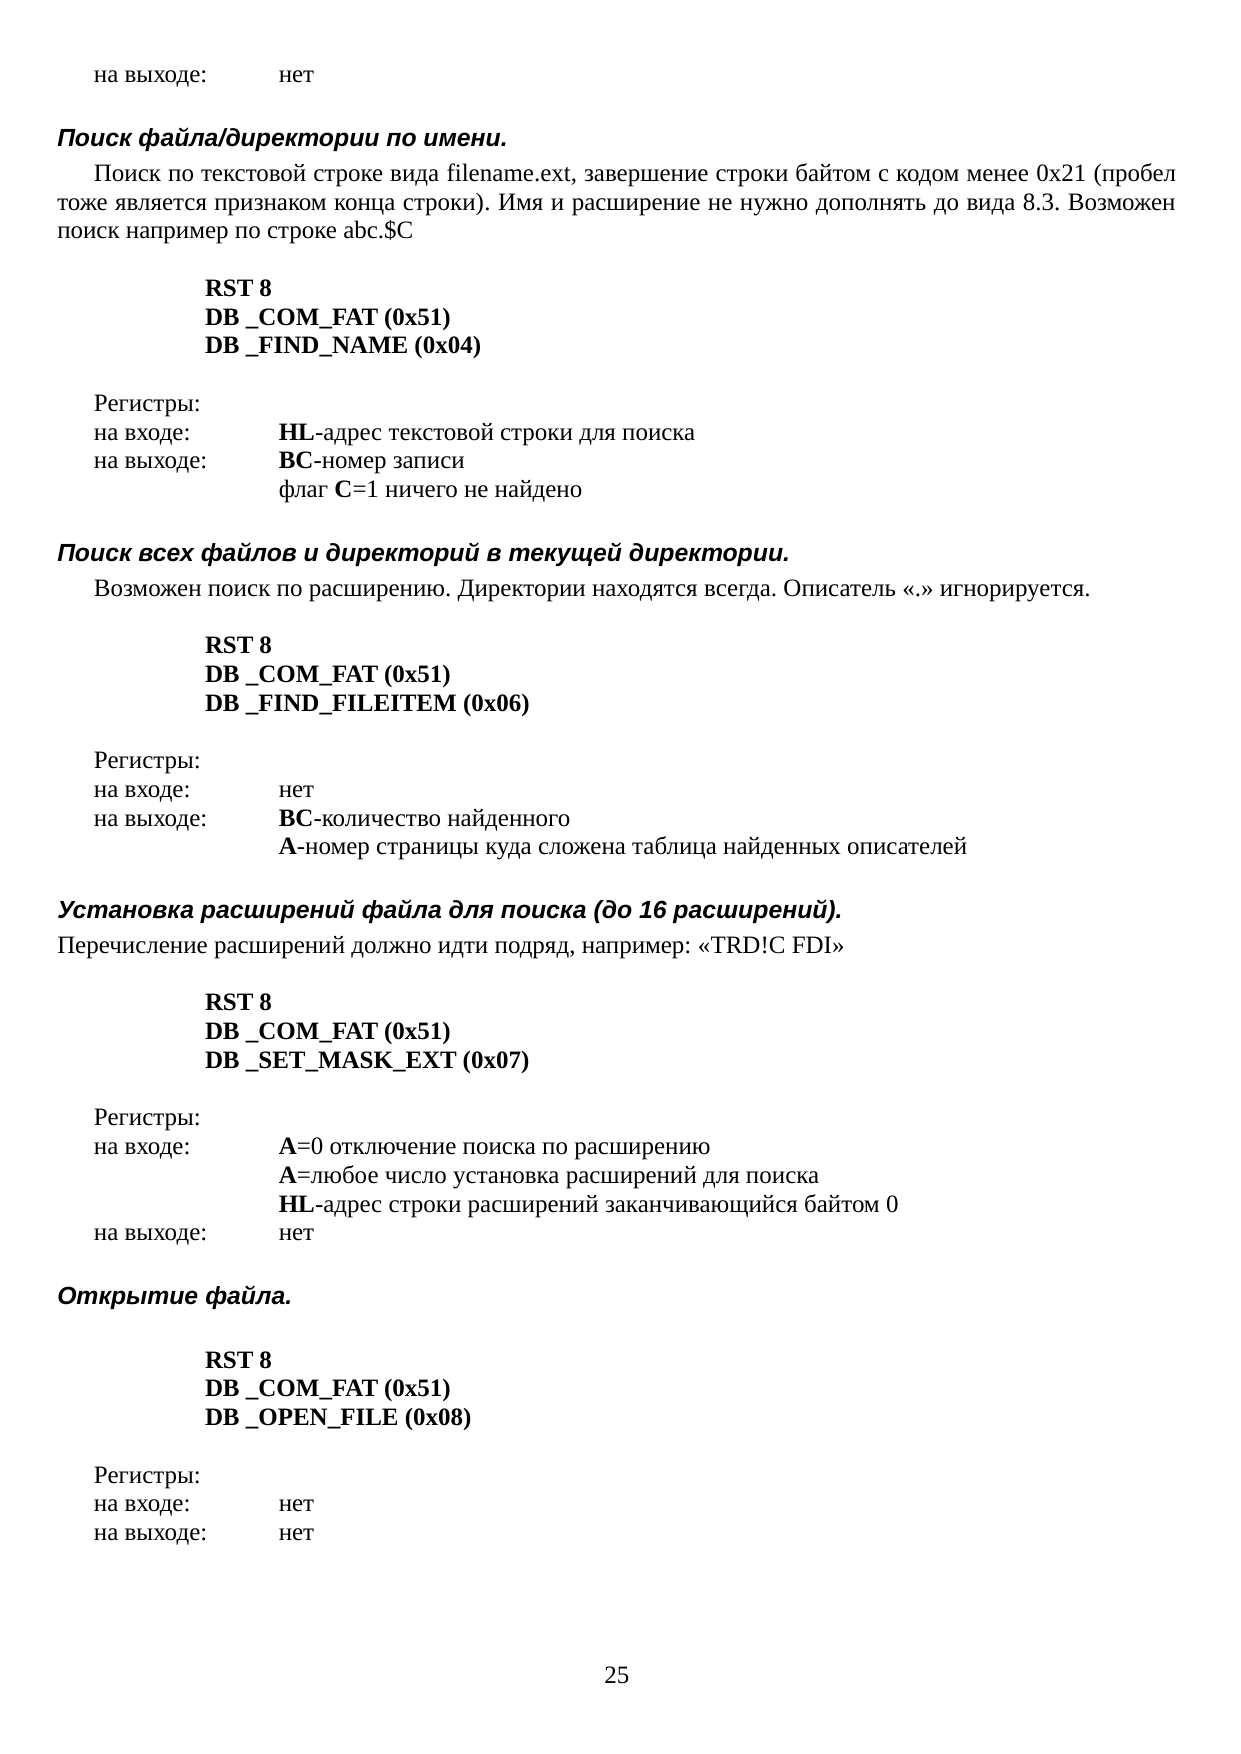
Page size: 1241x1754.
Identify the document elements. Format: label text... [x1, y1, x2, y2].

subtitle Поиск файла/директории по имени. [57, 123, 1176, 152]
text на выходе: BC-номер записи [57, 445, 1176, 474]
text на входе: нет [57, 774, 1176, 803]
text DB _COM_FAT (0x51) [57, 302, 1176, 330]
text DB _FIND_FILEITEM (0x06) [57, 688, 1176, 716]
text DB _OPEN_FILE (0x08) [57, 1402, 1176, 1431]
text Поиск по текстовой строке вида filename.ext, завершение строки байтом с кодом менее 0x21 (пробел тоже является признаком конца строки). Имя и расширение не нужно дополнять до вида 8.3. Возможен поиск например по строке abc.$C [57, 158, 1176, 244]
text DB _COM_FAT (0x51) [57, 659, 1176, 688]
text RST 8 [57, 1345, 1176, 1373]
text DB _FIND_NAME (0x04) [57, 330, 1176, 359]
text RST 8 [57, 987, 1176, 1016]
text Регистры: [57, 1102, 1176, 1131]
text на выходе: нет [57, 1217, 1176, 1246]
text Регистры: [57, 1460, 1176, 1488]
subtitle Установка расширений файла для поиска (до 16 расширений). [57, 895, 1176, 924]
text Регистры: [57, 745, 1176, 774]
subtitle Открытие файла. [57, 1281, 1176, 1310]
text RST 8 [57, 630, 1176, 659]
text DB _COM_FAT (0x51) [57, 1016, 1176, 1045]
text на выходе: нет [57, 1517, 1176, 1546]
text DB _SET_MASK_EXT (0x07) [57, 1045, 1176, 1074]
text RST 8 [57, 273, 1176, 302]
text флаг С=1 ничего не найдено [57, 474, 1176, 503]
subtitle Поиск всех файлов и директорий в текущей директории. [57, 538, 1176, 566]
text на входе: нет [57, 1488, 1176, 1517]
text Перечисление расширений должно идти подряд, например: «TRD!C FDI» [57, 930, 1176, 959]
text A=любое число установка расширений для поиска [57, 1160, 1176, 1189]
text на выходе: BC-количество найденного [57, 803, 1176, 831]
text на выходе: нет [57, 59, 1176, 88]
text на входе: A=0 отключение поиска по расширению [57, 1131, 1176, 1160]
text HL-адрес строки расширений заканчивающийся байтом 0 [57, 1189, 1176, 1217]
text A-номер страницы куда сложена таблица найденных описателей [57, 831, 1176, 860]
text Возможен поиск по расширению. Директории находятся всегда. Описатель «.» игнорируется. [57, 573, 1176, 601]
text DB _COM_FAT (0x51) [57, 1373, 1176, 1402]
text Регистры: [57, 388, 1176, 417]
text на входе: HL-адрес текстовой строки для поиска [57, 417, 1176, 445]
